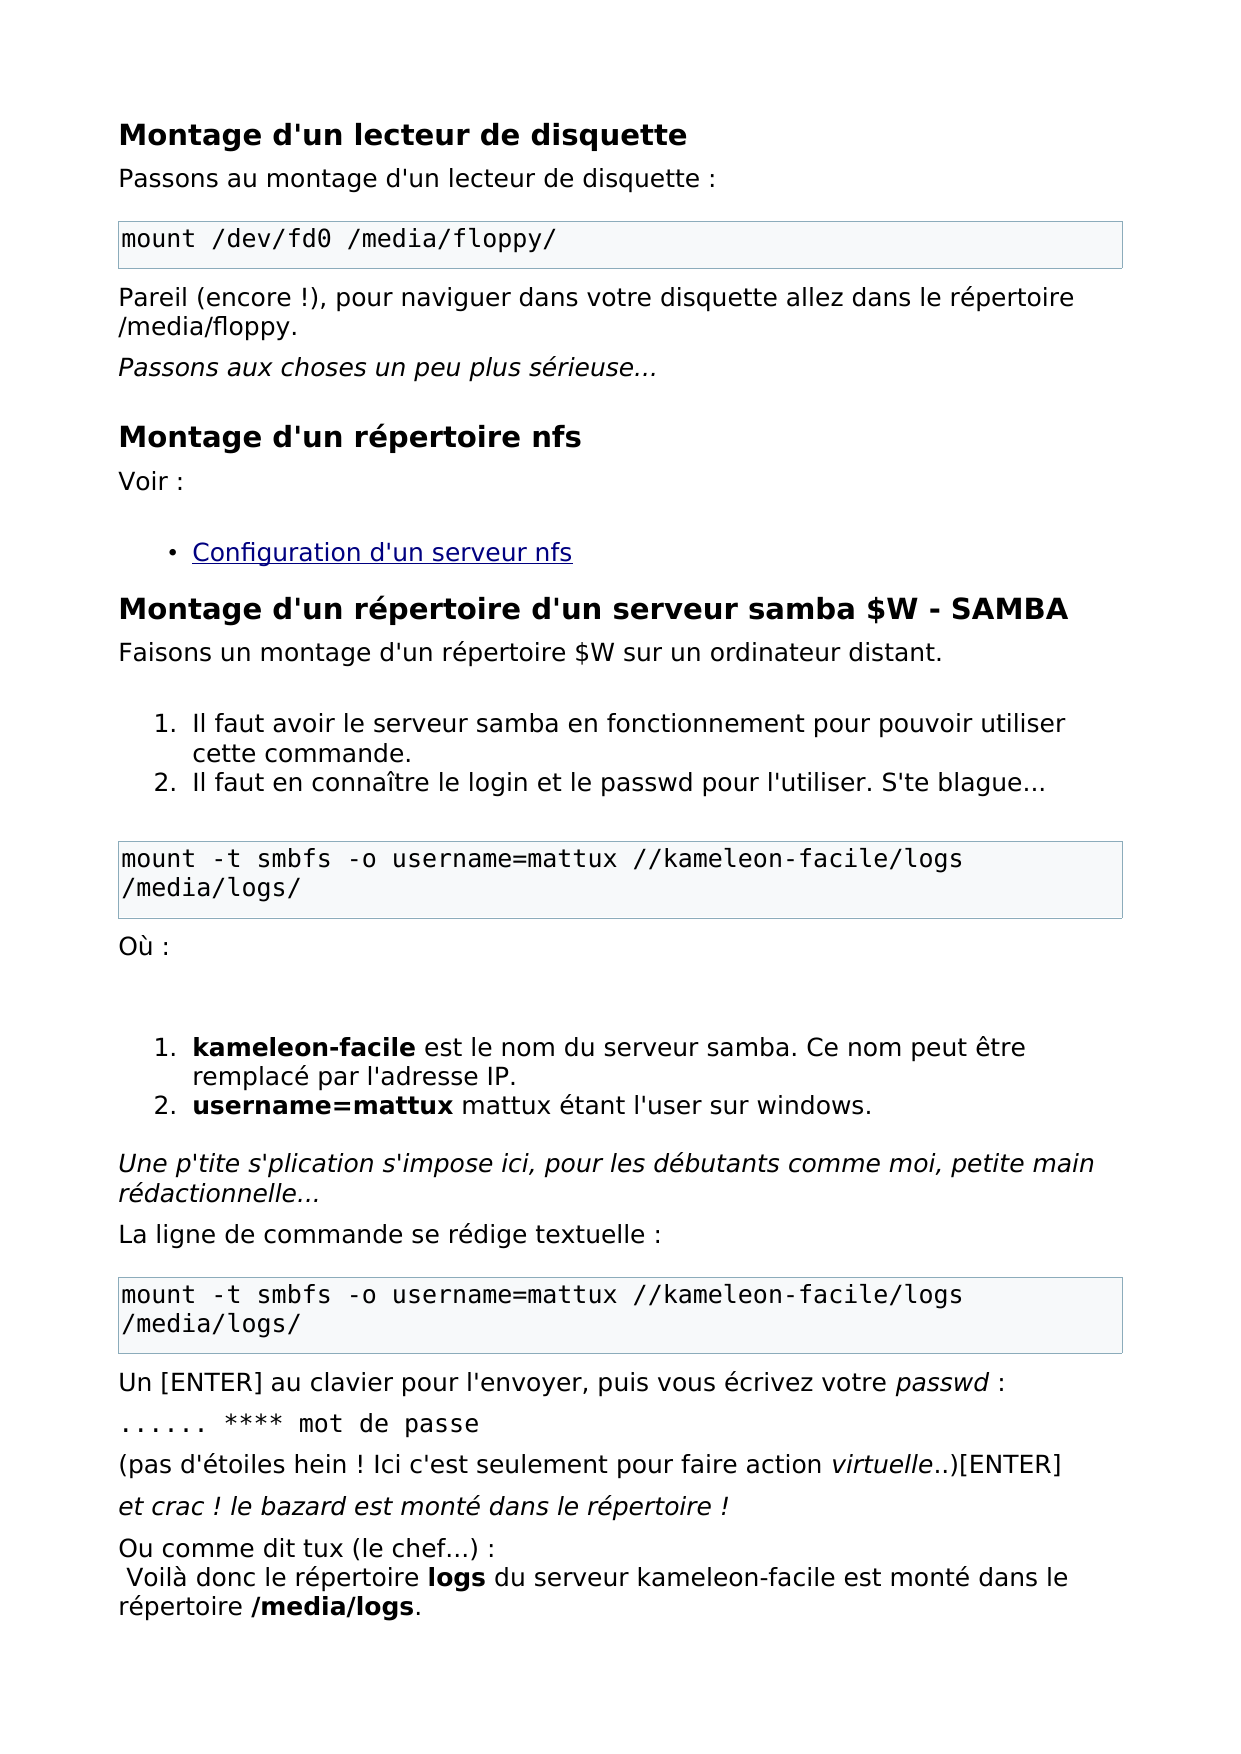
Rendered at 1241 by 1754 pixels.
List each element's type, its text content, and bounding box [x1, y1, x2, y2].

list Configuration d'un serveur nfs [177, 538, 1122, 567]
text Passons aux choses un peu plus sérieuse... [118, 354, 1122, 383]
table_header mount -t smbfs -o username=mattux //kameleon-facile/logs /media/logs/ [119, 842, 1122, 917]
text Faisons un montage d'un répertoire $W sur un ordinateur distant. [118, 638, 1122, 668]
text La ligne de commande se rédige textuelle : [118, 1221, 1122, 1250]
text Passons au montage d'un lecteur de disquette : [118, 164, 1122, 194]
text ...... **** mot de passe [118, 1409, 1122, 1439]
list kameleon-facile est le nom du serveur samba. Ce nom peut être remplacé par l'adresse IP. [177, 1033, 1122, 1091]
text Ou comme dit tux (le chef...) : Voilà donc le répertoire logs du serveur kameleon-facile est monté dans le répertoire /media/logs. [118, 1534, 1122, 1621]
text Pareil (encore !), pour naviguer dans votre disquette allez dans le répertoire /media/floppy. [118, 283, 1122, 341]
text Un [ENTER] au clavier pour l'envoyer, puis vous écrivez votre passwd : [118, 1368, 1122, 1397]
text Voir : [118, 467, 1122, 496]
subtitle Montage d'un lecteur de disquette [118, 118, 1122, 152]
table_header mount /dev/fd0 /media/floppy/ [119, 222, 1122, 268]
subtitle Montage d'un répertoire nfs [118, 420, 1122, 454]
list username=mattux mattux étant l'user sur windows. [177, 1091, 1122, 1120]
text et crac ! le bazard est monté dans le répertoire ! [118, 1492, 1122, 1521]
list Il faut avoir le serveur samba en fonctionnement pour pouvoir utiliser cette commande. [177, 710, 1122, 768]
text Où : [118, 932, 1122, 991]
subtitle Montage d'un répertoire d'un serveur samba $W - SAMBA [118, 592, 1122, 626]
text Une p'tite s'plication s'impose ici, pour les débutants comme moi, petite main rédactionnelle... [118, 1150, 1122, 1208]
list Il faut en connaître le login et le passwd pour l'utiliser. S'te blague... [177, 768, 1122, 797]
text (pas d'étoiles hein ! Ici c'est seulement pour faire action virtuelle..)[ENTER] [118, 1451, 1122, 1480]
table_header mount -t smbfs -o username=mattux //kameleon-facile/logs /media/logs/ [119, 1278, 1122, 1353]
